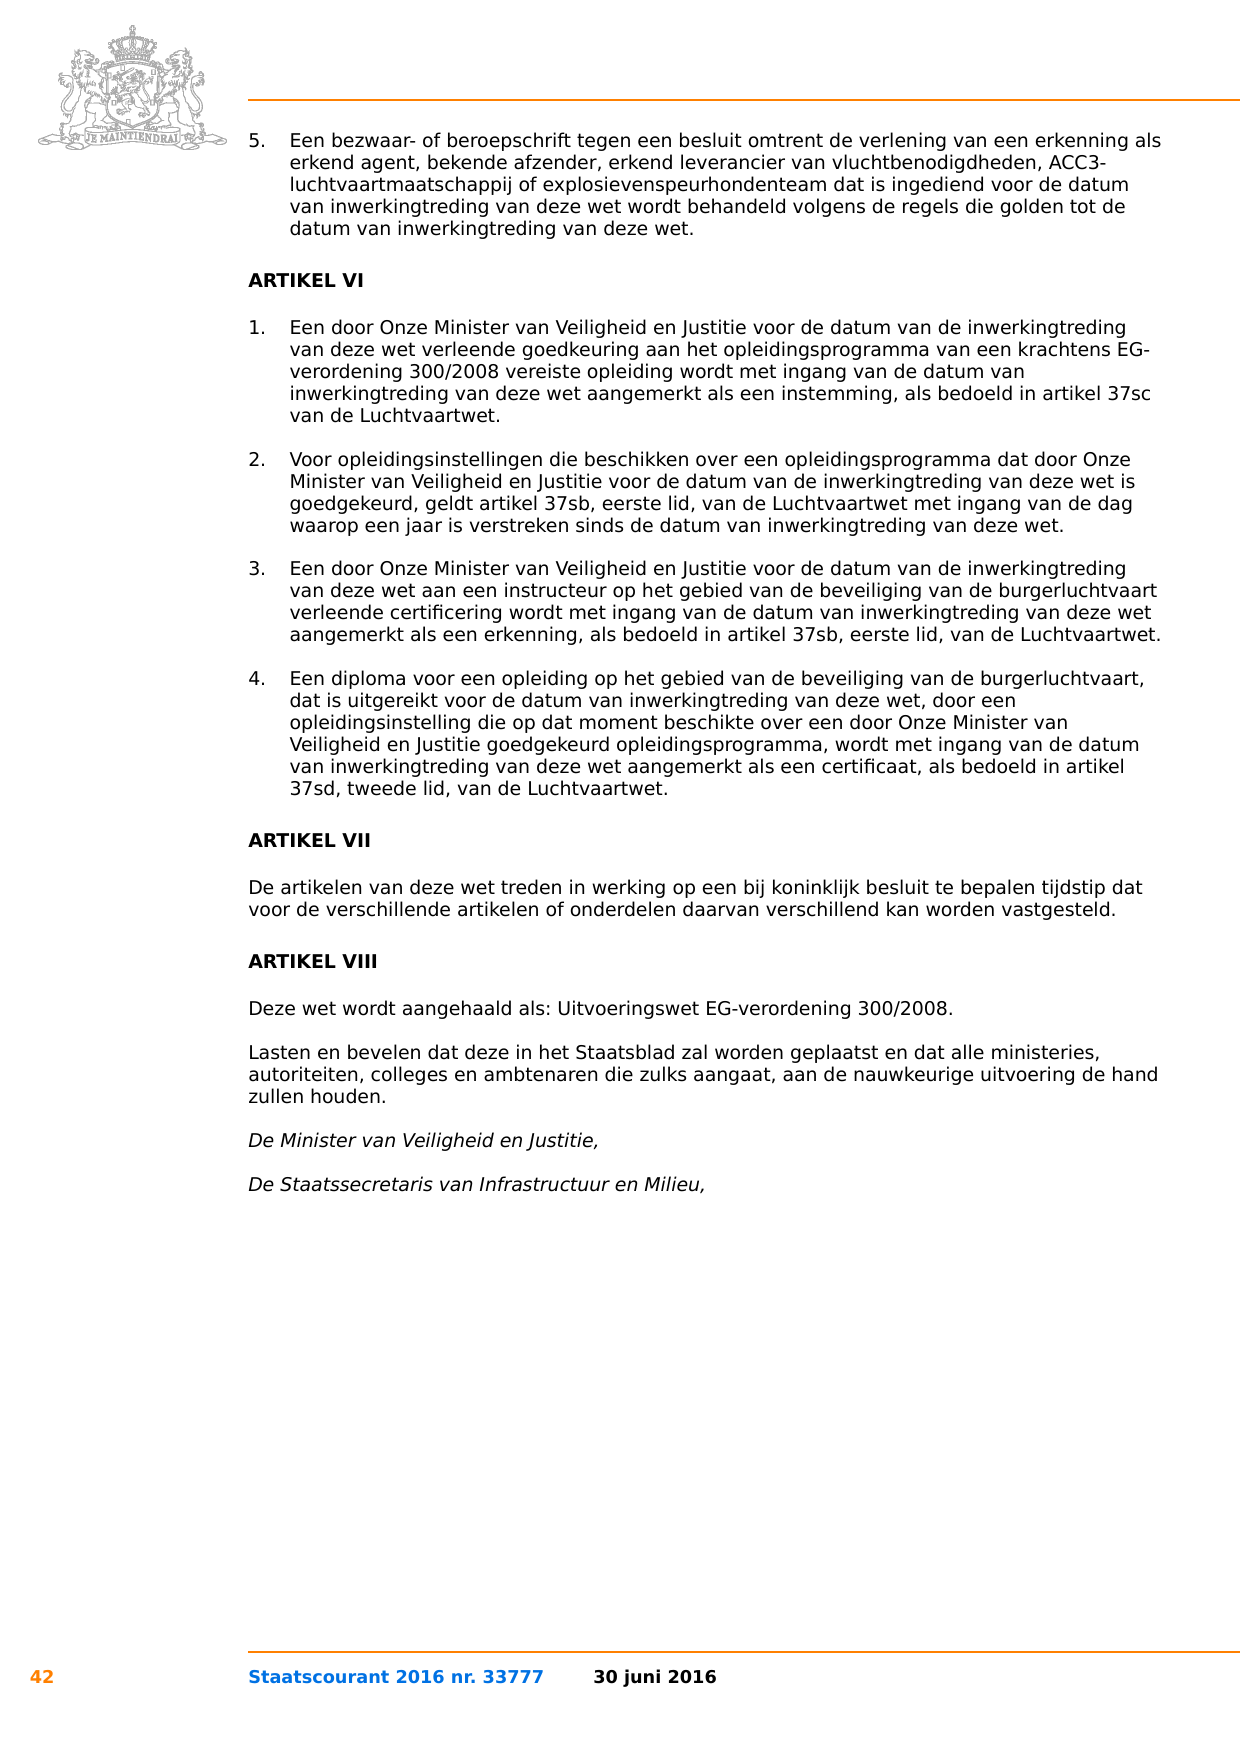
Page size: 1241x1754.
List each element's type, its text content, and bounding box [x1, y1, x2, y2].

text 5. Een bezwaar- of beroepschrift tegen een besluit omtrent de verlening van een erkenning als erkend agent, bekende afzender, erkend leverancier van vluchtbenodigdheden, ACC3-luchtvaartmaatschappij of explosievenspeurhondenteam dat is ingediend voor de datum van inwerkingtreding van deze wet wordt behandeld volgens de regels die golden tot de datum van inwerkingtreding van deze wet. [248, 130, 1163, 240]
subtitle ARTIKEL VI [248, 270, 1163, 292]
text Deze wet wordt aangehaald als: Uitvoeringswet EG-verordening 300/2008. [248, 998, 1163, 1020]
text De Staatssecretaris van Infrastructuur en Milieu, [248, 1173, 1163, 1195]
text De Minister van Veiligheid en Justitie, [248, 1129, 1163, 1152]
picture [38, 25, 227, 150]
text De artikelen van deze wet treden in werking op een bij koninklijk besluit te bepalen tijdstip dat voor de verschillende artikelen of onderdelen daarvan verschillend kan worden vastgesteld. [248, 877, 1163, 921]
subtitle ARTIKEL VIII [248, 951, 1163, 973]
text 2. Voor opleidingsinstellingen die beschikken over een opleidingsprogramma dat door Onze Minister van Veiligheid en Justitie voor de datum van de inwerkingtreding van deze wet is goedgekeurd, geldt artikel 37sb, eerste lid, van de Luchtvaartwet met ingang van de dag waarop een jaar is verstreken sinds de datum van inwerkingtreding van deze wet. [248, 448, 1163, 536]
text Lasten en bevelen dat deze in het Staatsblad zal worden geplaatst en dat alle ministeries, autoriteiten, colleges en ambtenaren die zulks aangaat, aan de nauwkeurige uitvoering de hand zullen houden. [248, 1042, 1163, 1108]
subtitle ARTIKEL VII [248, 830, 1163, 852]
text 1. Een door Onze Minister van Veiligheid en Justitie voor de datum van de inwerkingtreding van deze wet verleende goedkeuring aan het opleidingsprogramma van een krachtens EG-verordening 300/2008 vereiste opleiding wordt met ingang van de datum van inwerkingtreding van deze wet aangemerkt als een instemming, als bedoeld in artikel 37sc van de Luchtvaartwet. [248, 317, 1163, 427]
text 4. Een diploma voor een opleiding op het gebied van de beveiliging van de burgerluchtvaart, dat is uitgereikt voor de datum van inwerkingtreding van deze wet, door een opleidingsinstelling die op dat moment beschikte over een door Onze Minister van Veiligheid en Justitie goedgekeurd opleidingsprogramma, wordt met ingang van de datum van inwerkingtreding van deze wet aangemerkt als een certificaat, als bedoeld in artikel 37sd, tweede lid, van de Luchtvaartwet. [248, 668, 1163, 800]
text 3. Een door Onze Minister van Veiligheid en Justitie voor de datum van de inwerkingtreding van deze wet aan een instructeur op het gebied van de beveiliging van de burgerluchtvaart verleende certificering wordt met ingang van de datum van inwerkingtreding van deze wet aangemerkt als een erkenning, als bedoeld in artikel 37sb, eerste lid, van de Luchtvaartwet. [248, 558, 1163, 646]
